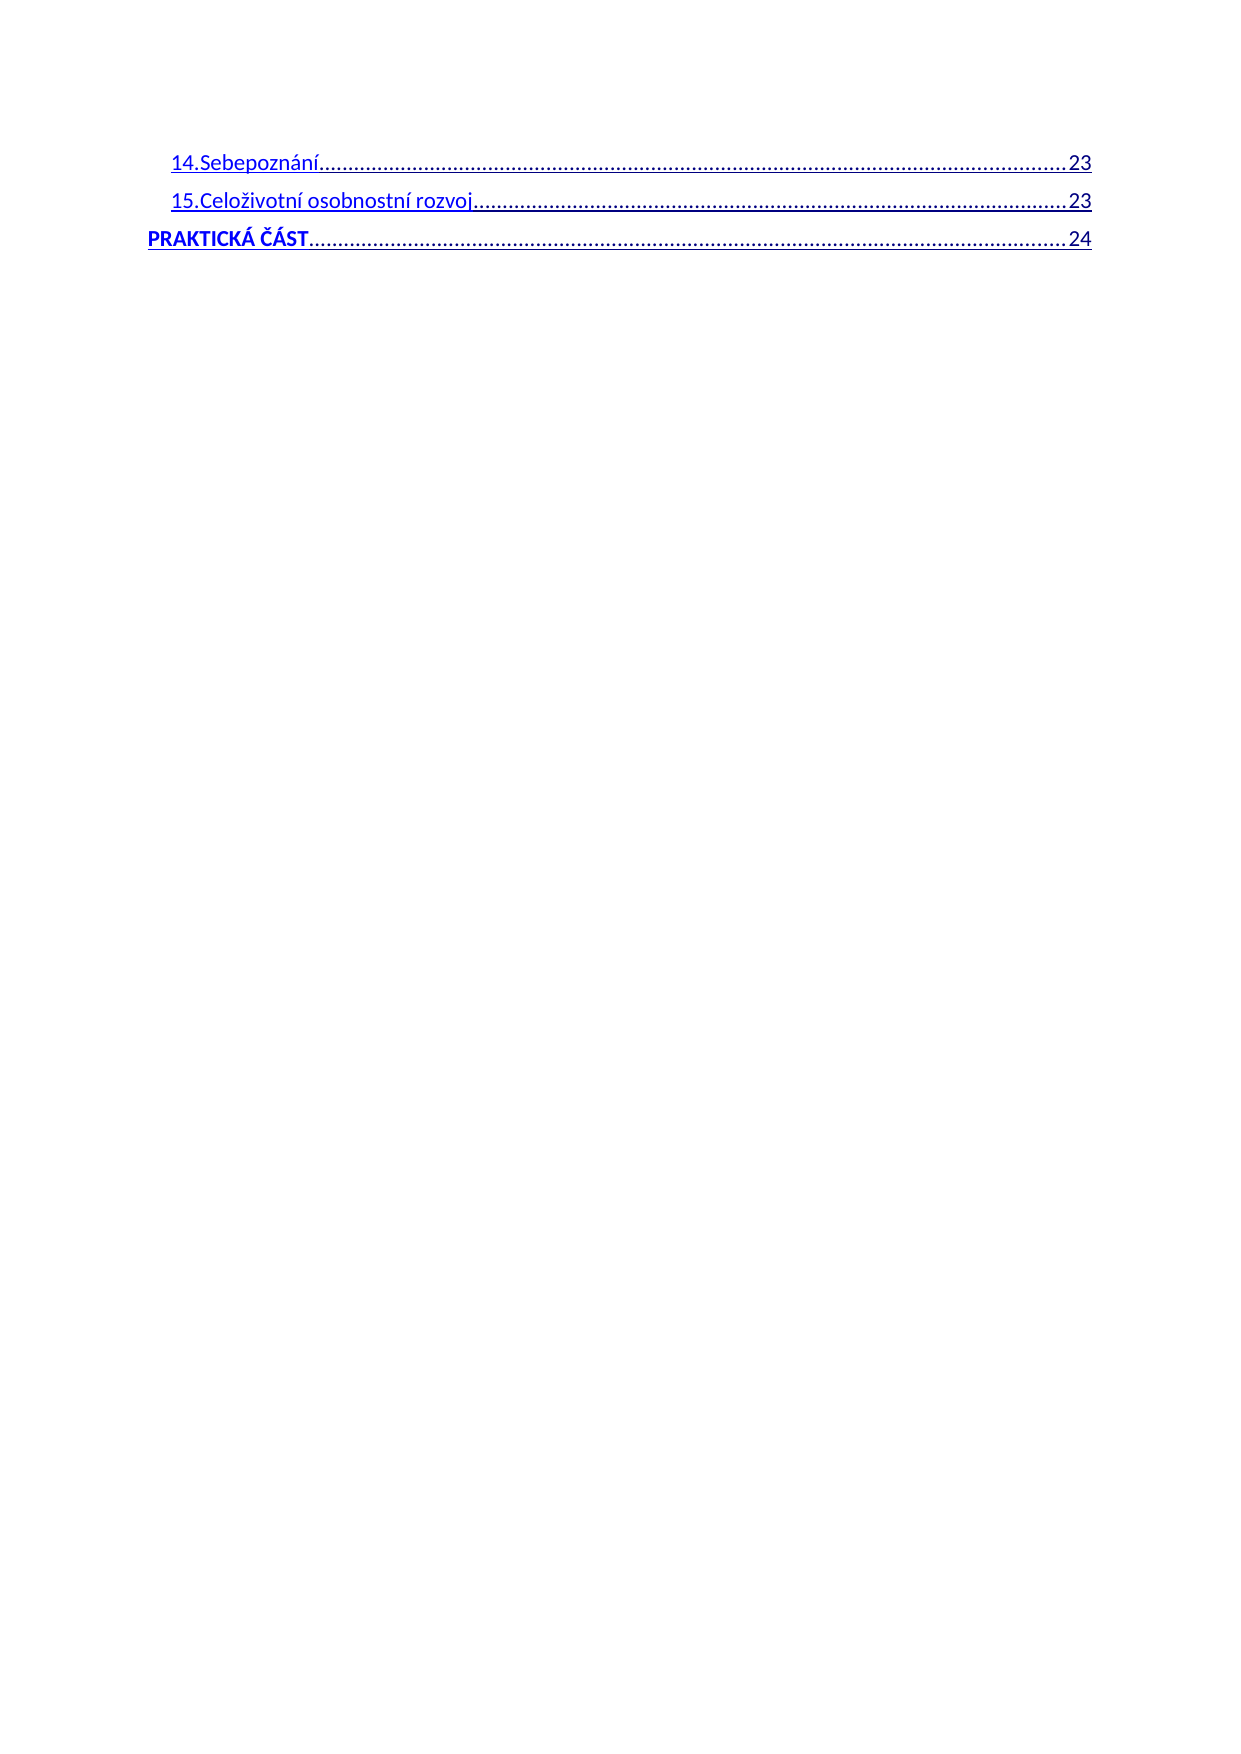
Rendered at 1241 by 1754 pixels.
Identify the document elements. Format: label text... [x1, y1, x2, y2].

text 14. Sebepoznání 23 [171, 148, 1093, 176]
text 15. Celoživotní osobnostní rozvoj 23 [171, 186, 1093, 214]
text PRAKTICKÁ ČÁST 24 [148, 224, 1093, 252]
